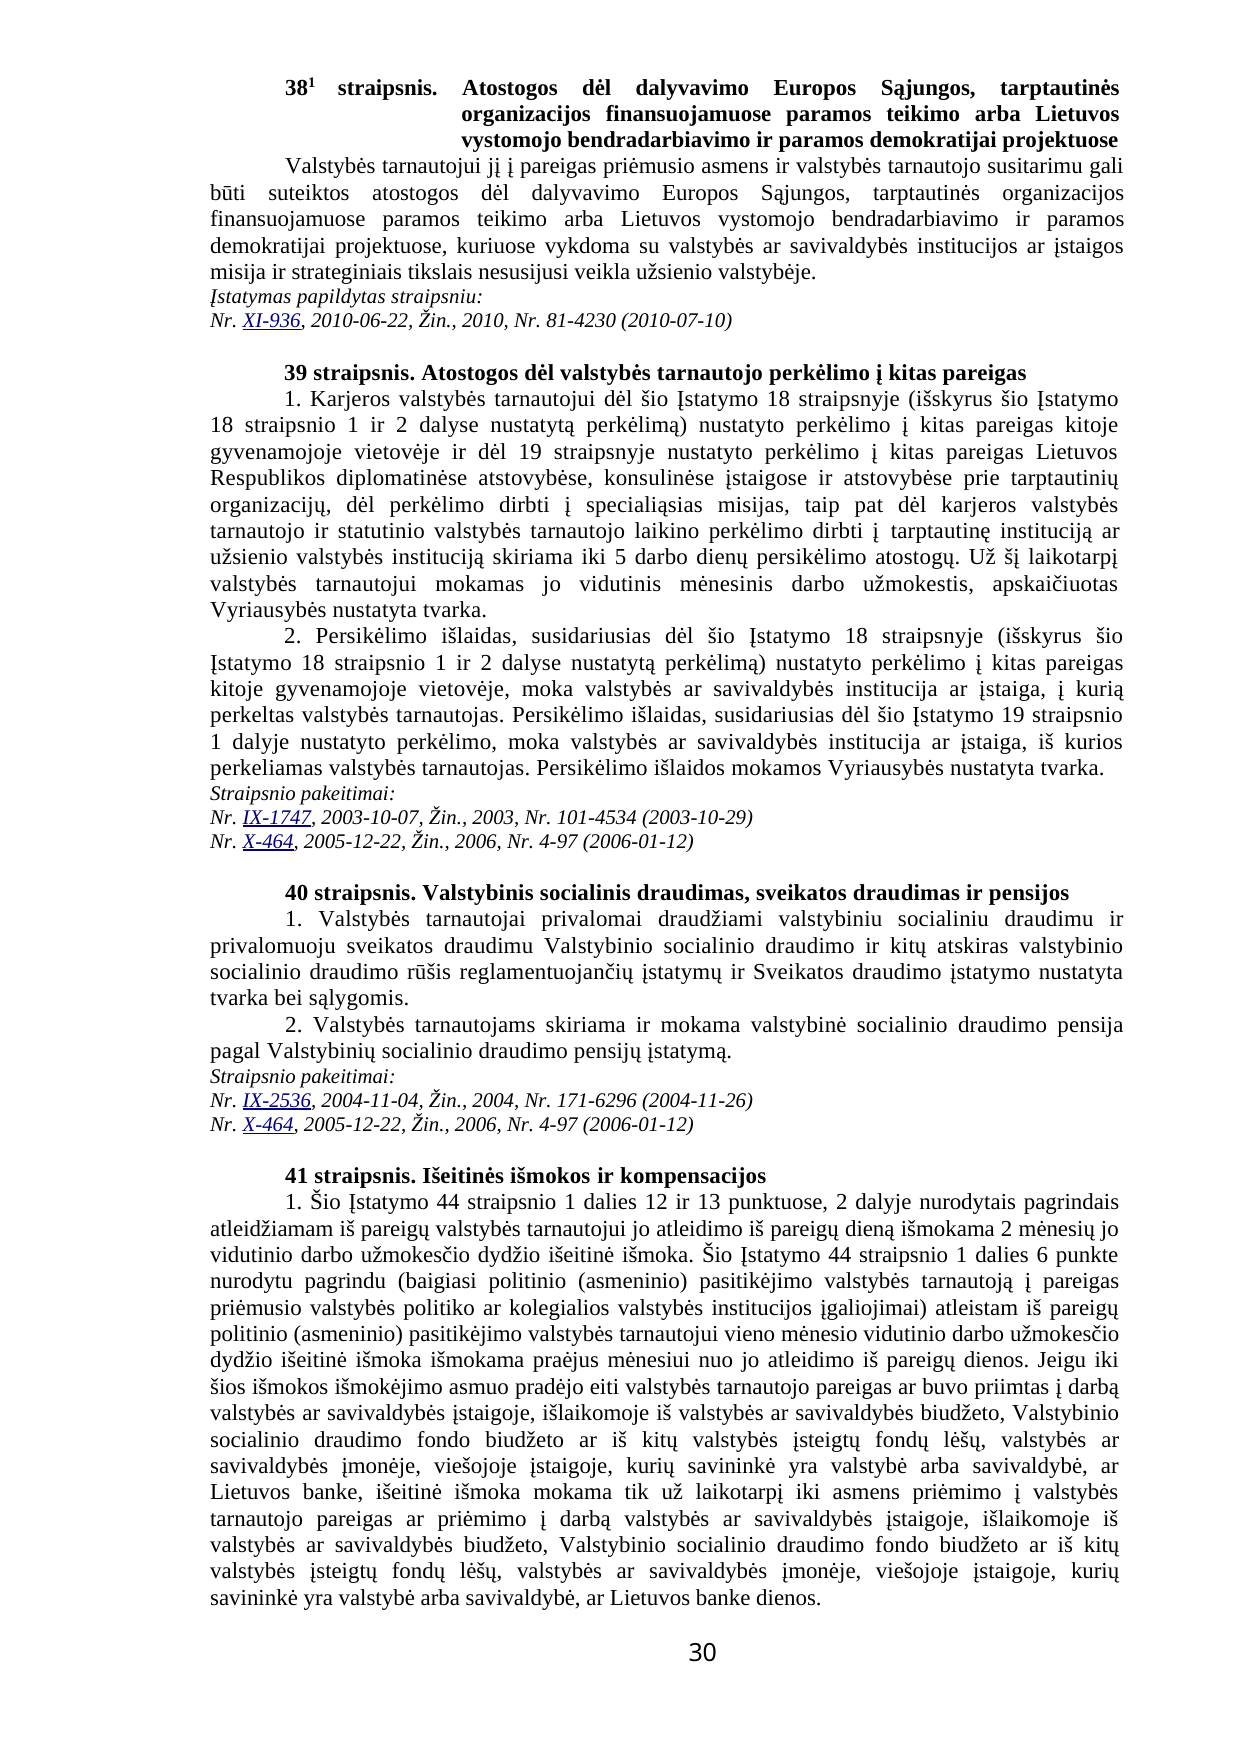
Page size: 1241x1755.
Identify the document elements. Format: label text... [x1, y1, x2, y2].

text Nr. X-464, 2005-12-22, Žin., 2006, Nr. 4-97 (2006-01-12) [210, 829, 1120, 853]
text 41 straipsnis. Išeitinės išmokos ir kompensacijos [210, 1162, 1126, 1188]
text Nr. IX-2536, 2004-11-04, Žin., 2004, Nr. 171-6296 (2004-11-26) [210, 1088, 1120, 1112]
text 40 straipsnis. Valstybinis socialinis draudimas, sveikatos draudimas ir pensijos [285, 879, 1126, 905]
text 381 straipsnis. Atostogos dėl dalyvavimo Europos Sąjungos, tarptautinės organizacijos finansuojamuose paramos teikimo arba Lietuvos vystomojo bendradarbiavimo ir paramos demokratijai projektuose [285, 73, 1120, 153]
text Nr. X-464, 2005-12-22, Žin., 2006, Nr. 4-97 (2006-01-12) [210, 1112, 1120, 1136]
text Nr. IX-1747, 2003-10-07, Žin., 2003, Nr. 101-4534 (2003-10-29) [210, 804, 1120, 829]
text Valstybės tarnautojui jį į pareigas priėmusio asmens ir valstybės tarnautojo susitarimu gali būti suteiktos atostogos dėl dalyvavimo Europos Sąjungos, tarptautinės organizacijos finansuojamuose paramos teikimo arba Lietuvos vystomojo bendradarbiavimo ir paramos demokratijai projektuose, kuriuose vykdoma su valstybės ar savivaldybės institucijos ar įstaigos misija ir strateginiais tikslais nesusijusi veikla užsienio valstybėje. [210, 153, 1126, 284]
text 1. Valstybės tarnautojai privalomai draudžiami valstybiniu socialiniu draudimu ir privalomuoju sveikatos draudimu Valstybinio socialinio draudimo ir kitų atskiras valstybinio socialinio draudimo rūšis reglamentuojančių įstatymų ir Sveikatos draudimo įstatymo nustatyta tvarka bei sąlygomis. [210, 905, 1126, 1011]
text 1. Šio Įstatymo 44 straipsnio 1 dalies 12 ir 13 punktuose, 2 dalyje nurodytais pagrindais atleidžiamam iš pareigų valstybės tarnautojui jo atleidimo iš pareigų dieną išmokama 2 mėnesių jo vidutinio darbo užmokesčio dydžio išeitinė išmoka. Šio Įstatymo 44 straipsnio 1 dalies 6 punkte nurodytu pagrindu (baigiasi politinio (asmeninio) pasitikėjimo valstybės tarnautoją į pareigas priėmusio valstybės politiko ar kolegialios valstybės institucijos įgaliojimai) atleistam iš pareigų politinio (asmeninio) pasitikėjimo valstybės tarnautojui vieno mėnesio vidutinio darbo užmokesčio dydžio išeitinė išmoka išmokama praėjus mėnesiui nuo jo atleidimo iš pareigų dienos. Jeigu iki šios išmokos išmokėjimo asmuo pradėjo eiti valstybės tarnautojo pareigas ar buvo priimtas į darbą valstybės ar savivaldybės įstaigoje, išlaikomoje iš valstybės ar savivaldybės biudžeto, Valstybinio socialinio draudimo fondo biudžeto ar iš kitų valstybės įsteigtų fondų lėšų, valstybės ar savivaldybės įmonėje, viešojoje įstaigoje, kurių savininkė yra valstybė arba savivaldybė, ar Lietuvos banke, išeitinė išmoka mokama tik už laikotarpį iki asmens priėmimo į valstybės tarnautojo pareigas ar priėmimo į darbą valstybės ar savivaldybės įstaigoje, išlaikomoje iš valstybės ar savivaldybės biudžeto, Valstybinio socialinio draudimo fondo biudžeto ar iš kitų valstybės įsteigtų fondų lėšų, valstybės ar savivaldybės įmonėje, viešojoje įstaigoje, kurių savininkė yra valstybė arba savivaldybė, ar Lietuvos banke dienos. [210, 1188, 1120, 1610]
text 2. Valstybės tarnautojams skiriama ir mokama valstybinė socialinio draudimo pensija pagal Valstybinių socialinio draudimo pensijų įstatymą. [210, 1011, 1126, 1063]
text Nr. XI-936, 2010-06-22, Žin., 2010, Nr. 81-4230 (2010-07-10) [210, 308, 1120, 332]
text 39 straipsnis. Atostogos dėl valstybės tarnautojo perkėlimo į kitas pareigas [210, 359, 1120, 385]
text Straipsnio pakeitimai: [210, 1063, 1126, 1088]
text Straipsnio pakeitimai: [210, 781, 1126, 804]
text Įstatymas papildytas straipsniu: [210, 284, 1120, 308]
text 1. Karjeros valstybės tarnautojui dėl šio Įstatymo 18 straipsnyje (išskyrus šio Įstatymo 18 straipsnio 1 ir 2 dalyse nustatytą perkėlimą) nustatyto perkėlimo į kitas pareigas kitoje gyvenamojoje vietovėje ir dėl 19 straipsnyje nustatyto perkėlimo į kitas pareigas Lietuvos Respublikos diplomatinėse atstovybėse, konsulinėse įstaigose ir atstovybėse prie tarptautinių organizacijų, dėl perkėlimo dirbti į specialiąsias misijas, taip pat dėl karjeros valstybės tarnautojo ir statutinio valstybės tarnautojo laikino perkėlimo dirbti į tarptautinę instituciją ar užsienio valstybės instituciją skiriama iki 5 darbo dienų persikėlimo atostogų. Už šį laikotarpį valstybės tarnautojui mokamas jo vidutinis mėnesinis darbo užmokestis, apskaičiuotas Vyriausybės nustatyta tvarka. [210, 385, 1120, 622]
text 2. Persikėlimo išlaidas, susidariusias dėl šio Įstatymo 18 straipsnyje (išskyrus šio Įstatymo 18 straipsnio 1 ir 2 dalyse nustatytą perkėlimą) nustatyto perkėlimo į kitas pareigas kitoje gyvenamojoje vietovėje, moka valstybės ar savivaldybės institucija ar įstaiga, į kurią perkeltas valstybės tarnautojas. Persikėlimo išlaidas, susidariusias dėl šio Įstatymo 19 straipsnio 1 dalyje nustatyto perkėlimo, moka valstybės ar savivaldybės institucija ar įstaiga, iš kurios perkeliamas valstybės tarnautojas. Persikėlimo išlaidos mokamos Vyriausybės nustatyta tvarka. [210, 622, 1126, 781]
